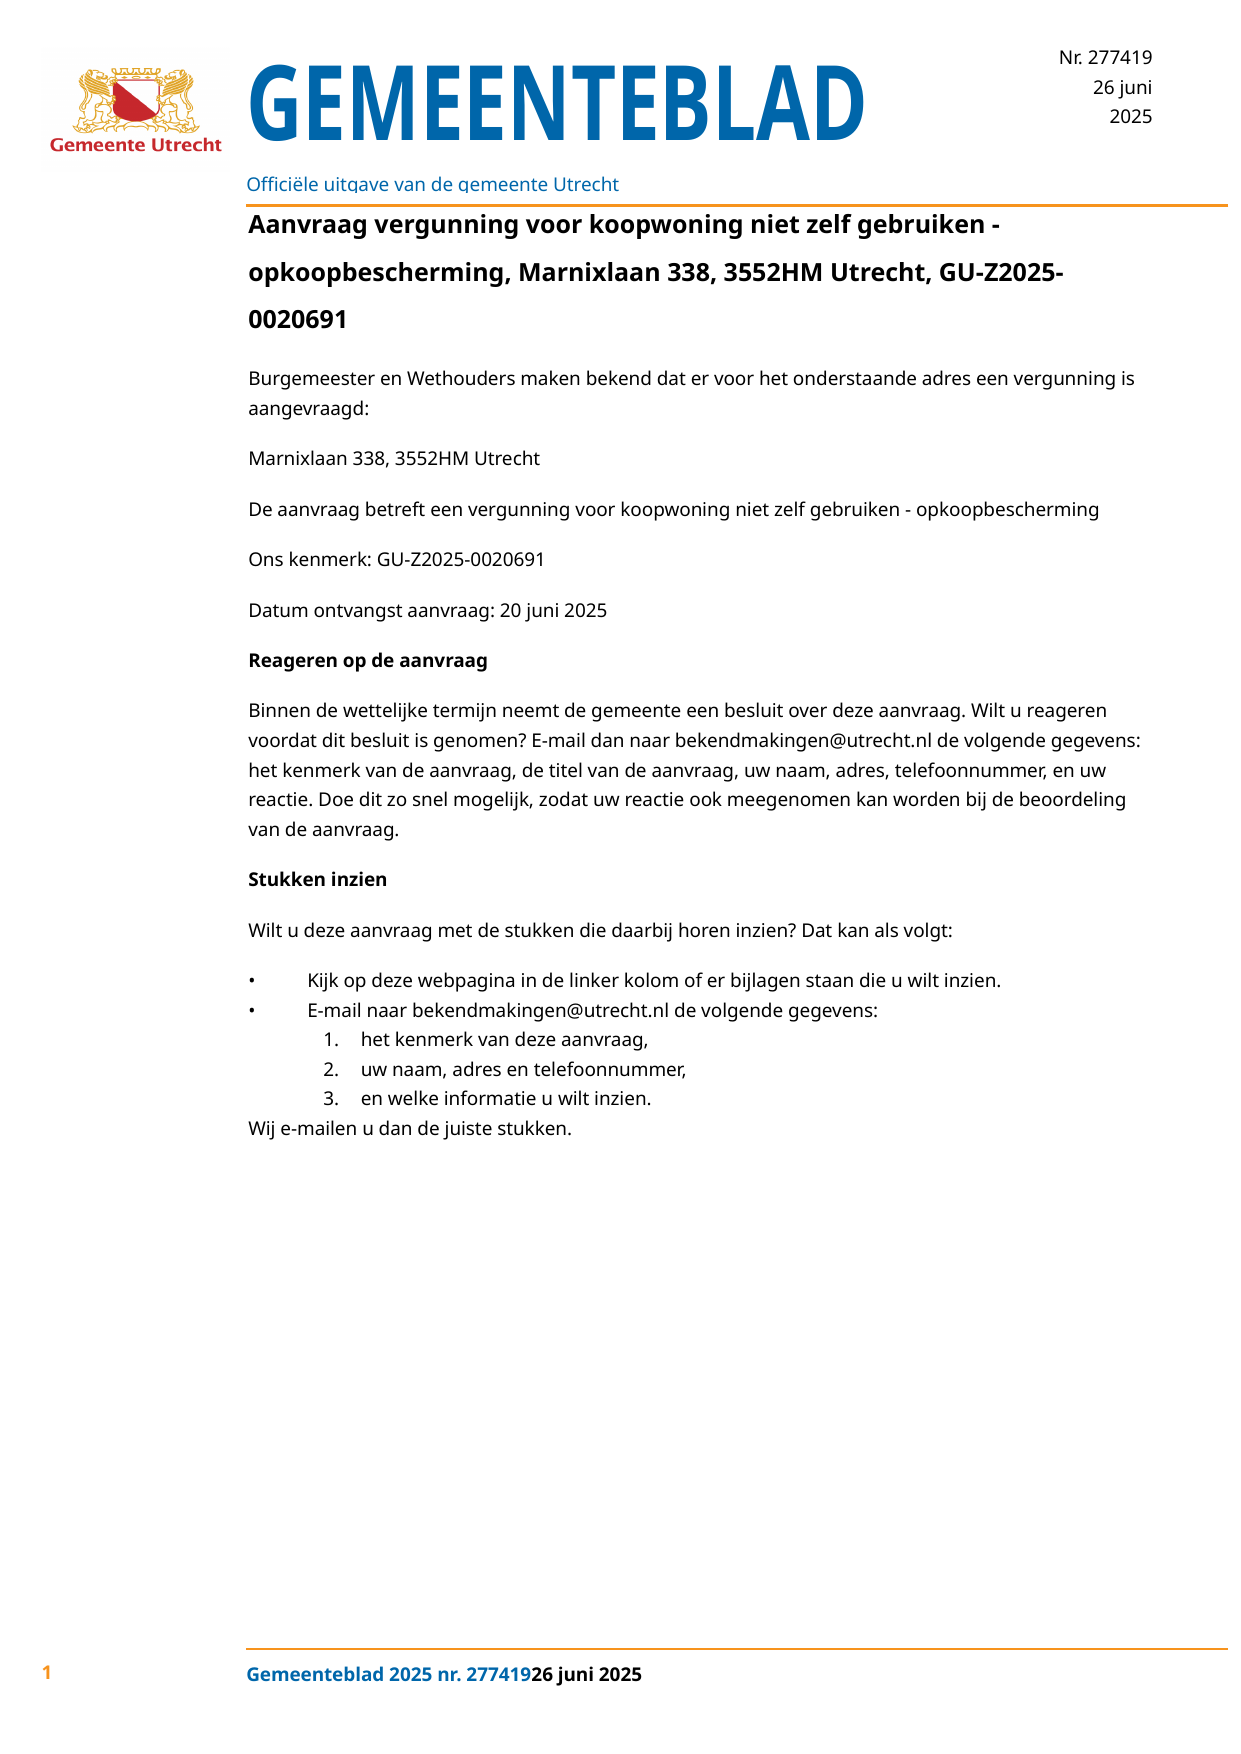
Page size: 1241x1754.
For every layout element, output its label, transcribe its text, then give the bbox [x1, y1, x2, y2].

list en welke informatie u wilt inzien. [323, 1086, 1152, 1111]
list uw naam, adres en telefoonnummer, [323, 1056, 1152, 1082]
list het kenmerk van deze aanvraag, [323, 1026, 1152, 1052]
text Burgemeester en Wethouders maken bekend dat er voor het onderstaande adres een vergunning is aangevraagd: [248, 366, 1152, 421]
text Aanvraag vergunning voor koopwoning niet zelf gebruiken - opkoopbescherming, Marnixlaan 338, 3552HM Utrecht, GU-Z2025-0020691 [248, 207, 1152, 336]
text Reageren op de aanvraag [248, 647, 1152, 673]
list E-mail naar bekendmakingen@utrecht.nl de volgende gegevens: [248, 997, 1152, 1022]
list Kijk op deze webpagina in de linker kolom of er bijlagen staan die u wilt inzien. [248, 967, 1152, 993]
text Ons kenmerk: GU-Z2025-0020691 [248, 546, 1152, 572]
text Wij e-mailen u dan de juiste stukken. [248, 1115, 1152, 1141]
text Stukken inzien [248, 866, 1152, 892]
text De aanvraag betreft een vergunning voor koopwoning niet zelf gebruiken - opkoopbescherming [248, 496, 1152, 522]
text Binnen de wettelijke termijn neemt de gemeente een besluit over deze aanvraag. Wilt u reageren voordat dit besluit is genomen? E-mail dan naar bekendmakingen@utrecht.nl de volgende gegevens: het kenmerk van de aanvraag, de titel van de aanvraag, uw naam, adres, telefoonnummer, en uw reactie. Doe dit zo snel mogelijk, zodat uw reactie ook meegenomen kan worden bij de beoordeling van de aanvraag. [248, 698, 1152, 842]
text Marnixlaan 338, 3552HM Utrecht [248, 446, 1152, 471]
text Datum ontvangst aanvraag: 20 juni 2025 [248, 597, 1152, 622]
text Wilt u deze aanvraag met de stukken die daarbij horen inzien? Dat kan als volgt: [248, 917, 1152, 942]
picture [41, 47, 231, 172]
